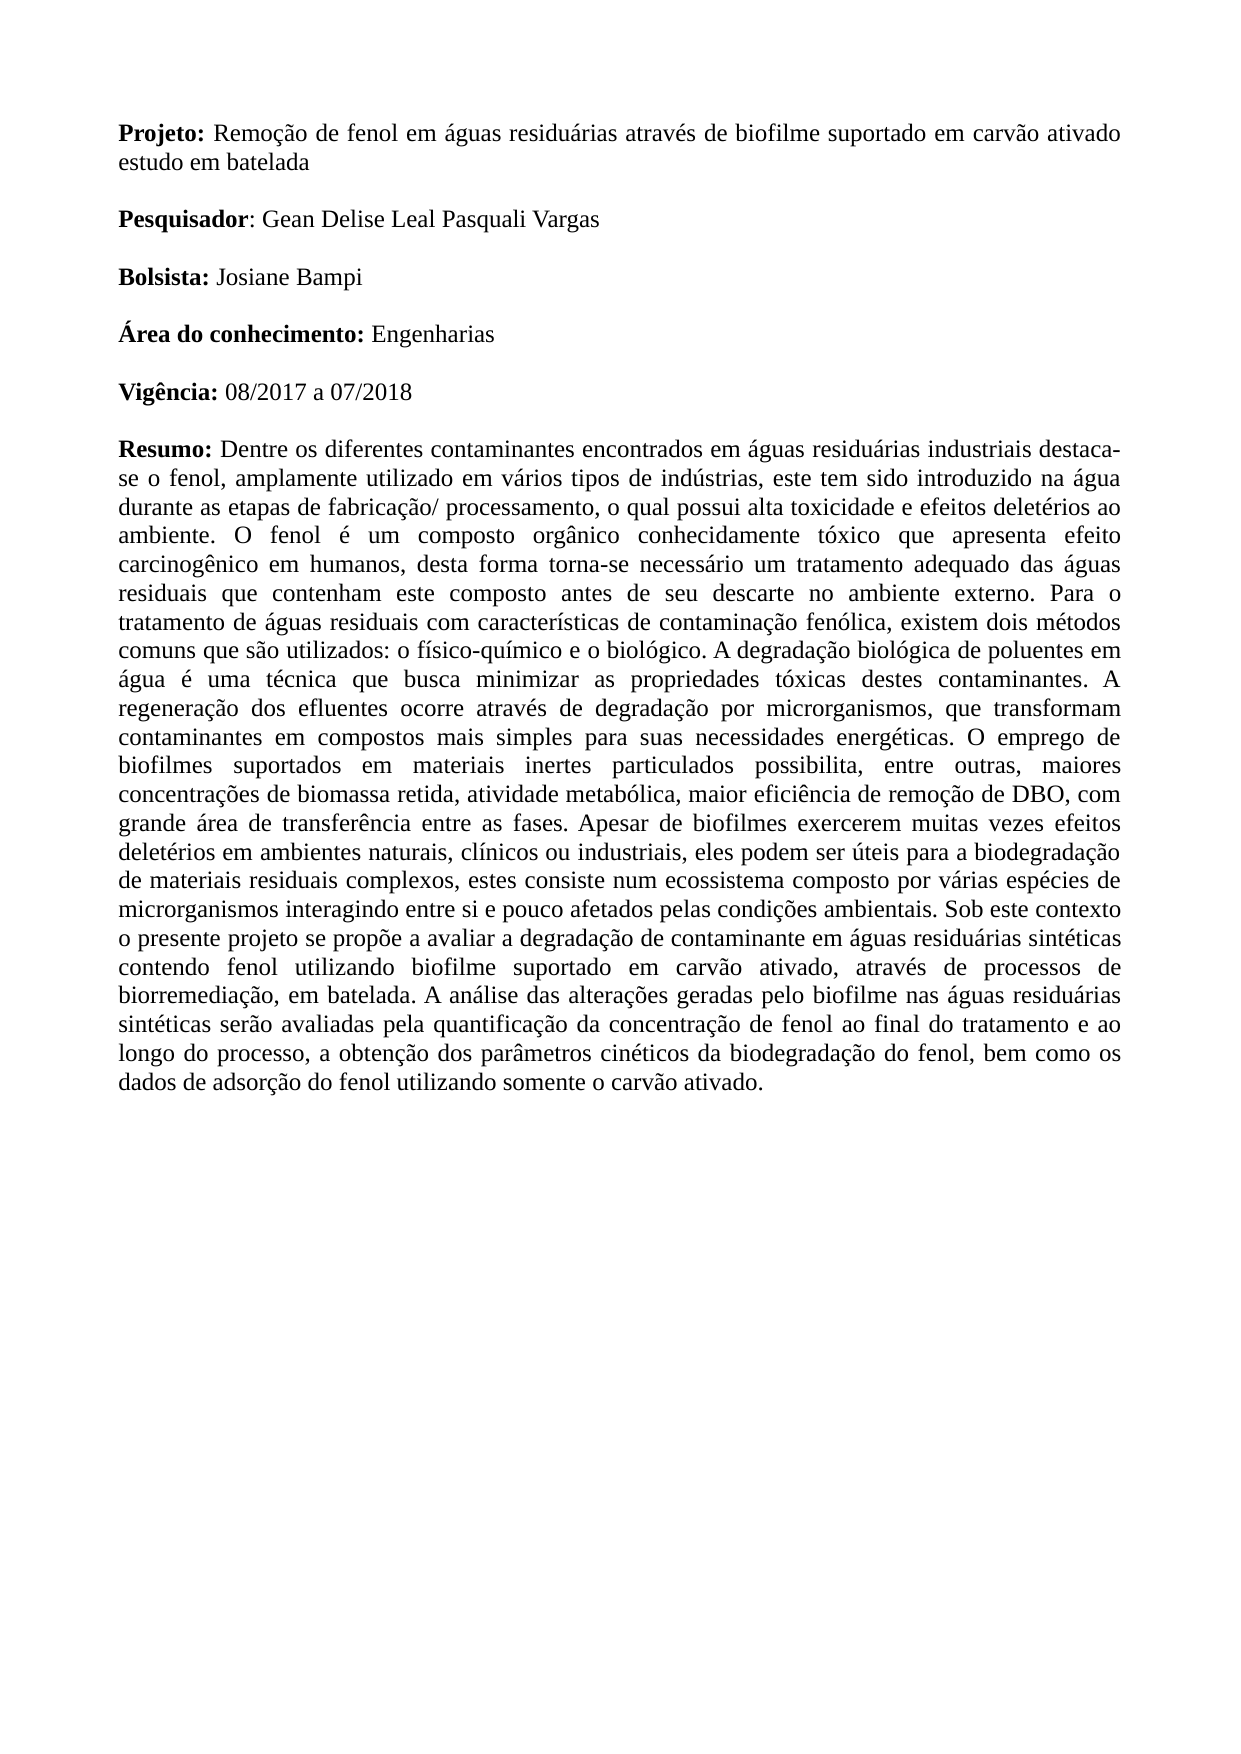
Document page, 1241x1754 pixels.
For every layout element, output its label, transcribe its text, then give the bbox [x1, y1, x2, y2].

text Projeto: Remoção de fenol em águas residuárias através de biofilme suportado em carvão ativado estudo em batelada [118, 118, 1122, 176]
text Resumo: Dentre os diferentes contaminantes encontrados em águas residuárias industriais destaca-se o fenol, amplamente utilizado em vários tipos de indústrias, este tem sido introduzido na água durante as etapas de fabricação/ processamento, o qual possui alta toxicidade e efeitos deletérios ao ambiente. O fenol é um composto orgânico conhecidamente tóxico que apresenta efeito carcinogênico em humanos, desta forma torna-se necessário um tratamento adequado das águas residuais que contenham este composto antes de seu descarte no ambiente externo. Para o tratamento de águas residuais com características de contaminação fenólica, existem dois métodos comuns que são utilizados: o físico-químico e o biológico. A degradação biológica de poluentes em água é uma técnica que busca minimizar as propriedades tóxicas destes contaminantes. A regeneração dos efluentes ocorre através de degradação por microrganismos, que transformam contaminantes em compostos mais simples para suas necessidades energéticas. O emprego de biofilmes suportados em materiais inertes particulados possibilita, entre outras, maiores concentrações de biomassa retida, atividade metabólica, maior eficiência de remoção de DBO, com grande área de transferência entre as fases. Apesar de biofilmes exercerem muitas vezes efeitos deletérios em ambientes naturais, clínicos ou industriais, eles podem ser úteis para a biodegradação de materiais residuais complexos, estes consiste num ecossistema composto por várias espécies de microrganismos interagindo entre si e pouco afetados pelas condições ambientais. Sob este contexto o presente projeto se propõe a avaliar a degradação de contaminante em águas residuárias sintéticas contendo fenol utilizando biofilme suportado em carvão ativado, através de processos de biorremediação, em batelada. A análise das alterações geradas pelo biofilme nas águas residuárias sintéticas serão avaliadas pela quantificação da concentração de fenol ao final do tratamento e ao longo do processo, a obtenção dos parâmetros cinéticos da biodegradação do fenol, bem como os dados de adsorção do fenol utilizando somente o carvão ativado. [118, 434, 1122, 1096]
text Vigência: 08/2017 a 07/2018 [118, 377, 1122, 406]
text Pesquisador: Gean Delise Leal Pasquali Vargas [118, 204, 1122, 233]
text Área do conhecimento: Engenharias [118, 319, 1122, 348]
text Bolsista: Josiane Bampi [118, 262, 1122, 291]
